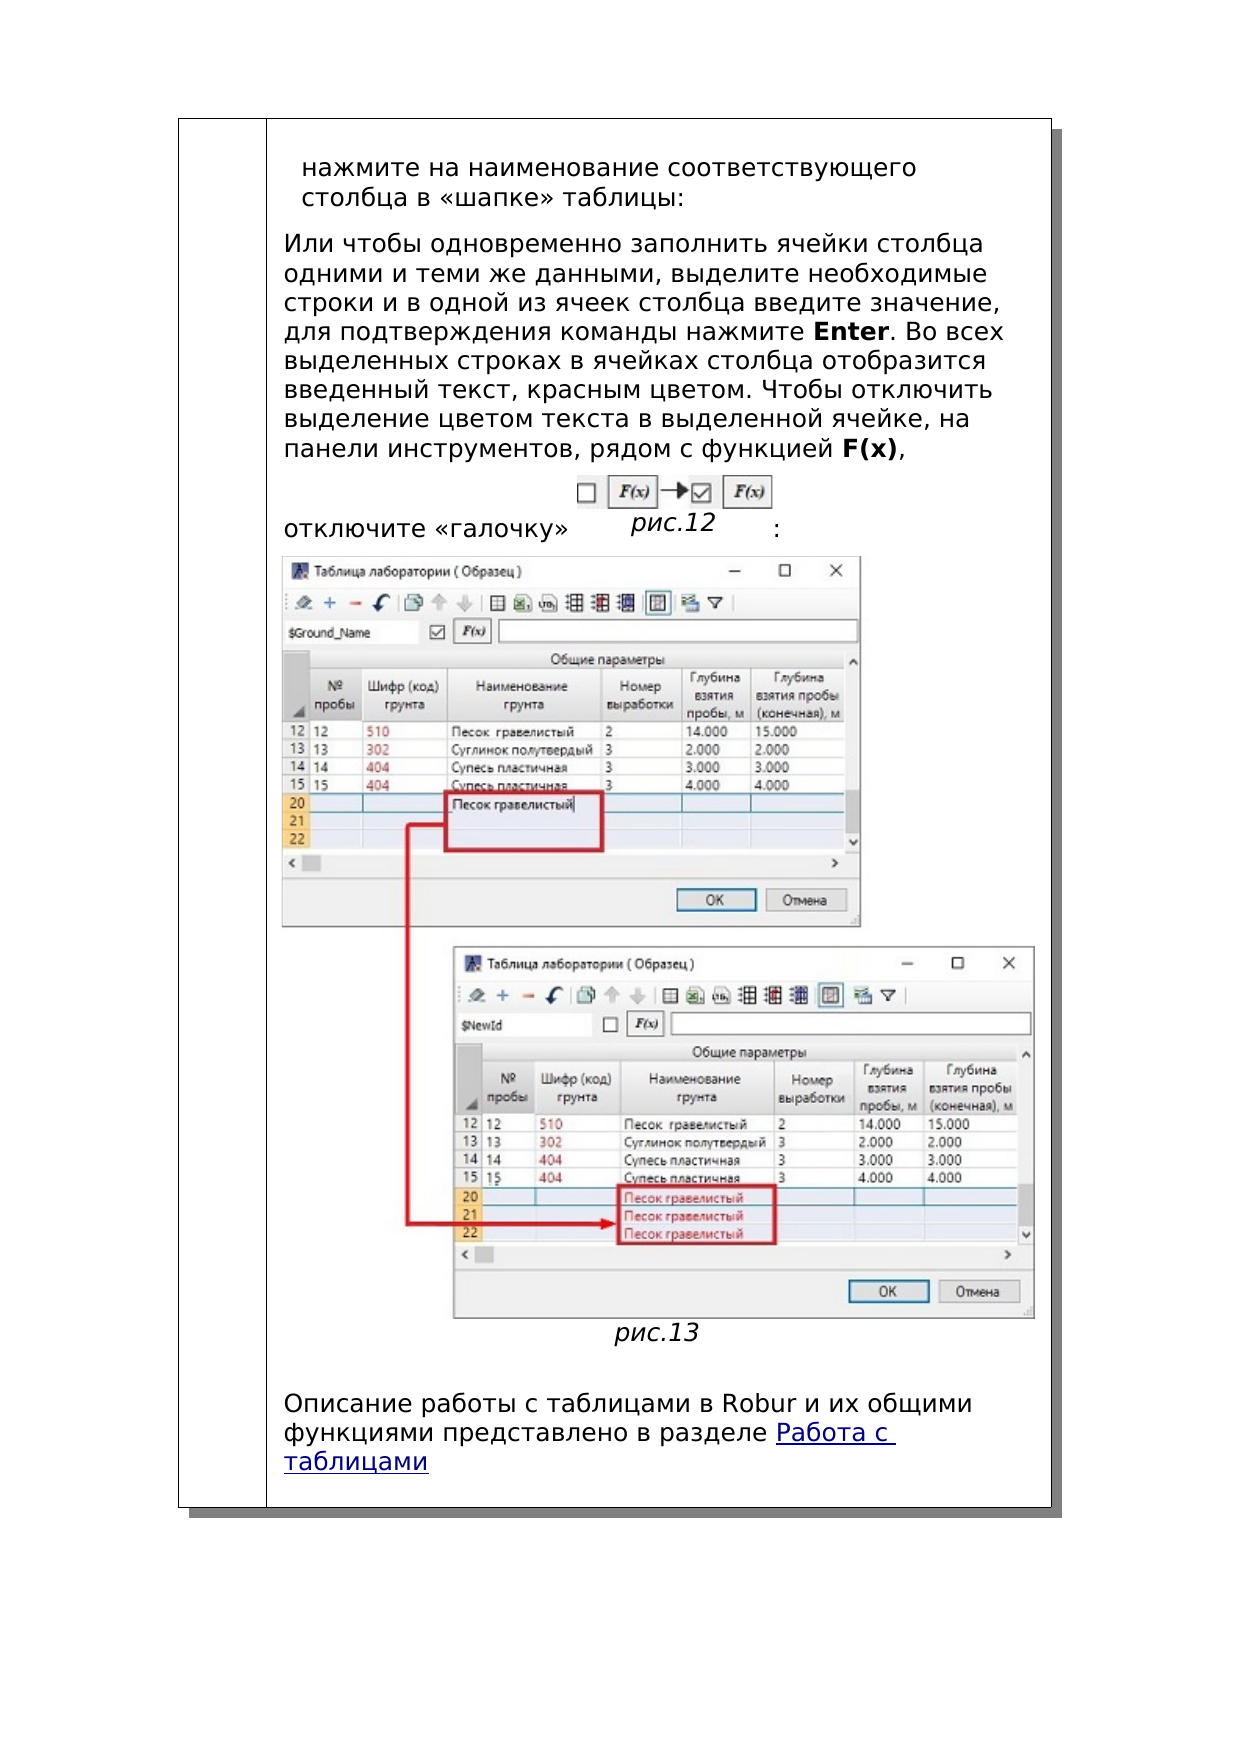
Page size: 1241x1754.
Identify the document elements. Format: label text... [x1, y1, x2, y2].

table_header нажмите на наименование соответствующего столбца в «шапке» таблицы: Или чтобы одновременно заполнить ячейки столбца одними и теми же данными, выделите необходимые строки и в одной из ячеек столбца введите значение, для подтверждения команды нажмите Enter. Во всех выделенных строках в ячейках столбца отобразится введенный текст, красным цветом. Чтобы отключить выделение цветом текста в выделенной ячейке, на панели инструментов, рядом с функцией F(х), отключите «галочку» : Описание работы с таблицами в Robur и их общими функциями представлено в разделе Работа с таблицами [267, 119, 1051, 1507]
picture [577, 475, 773, 509]
picture [281, 556, 1035, 1319]
table_header [179, 119, 266, 1507]
